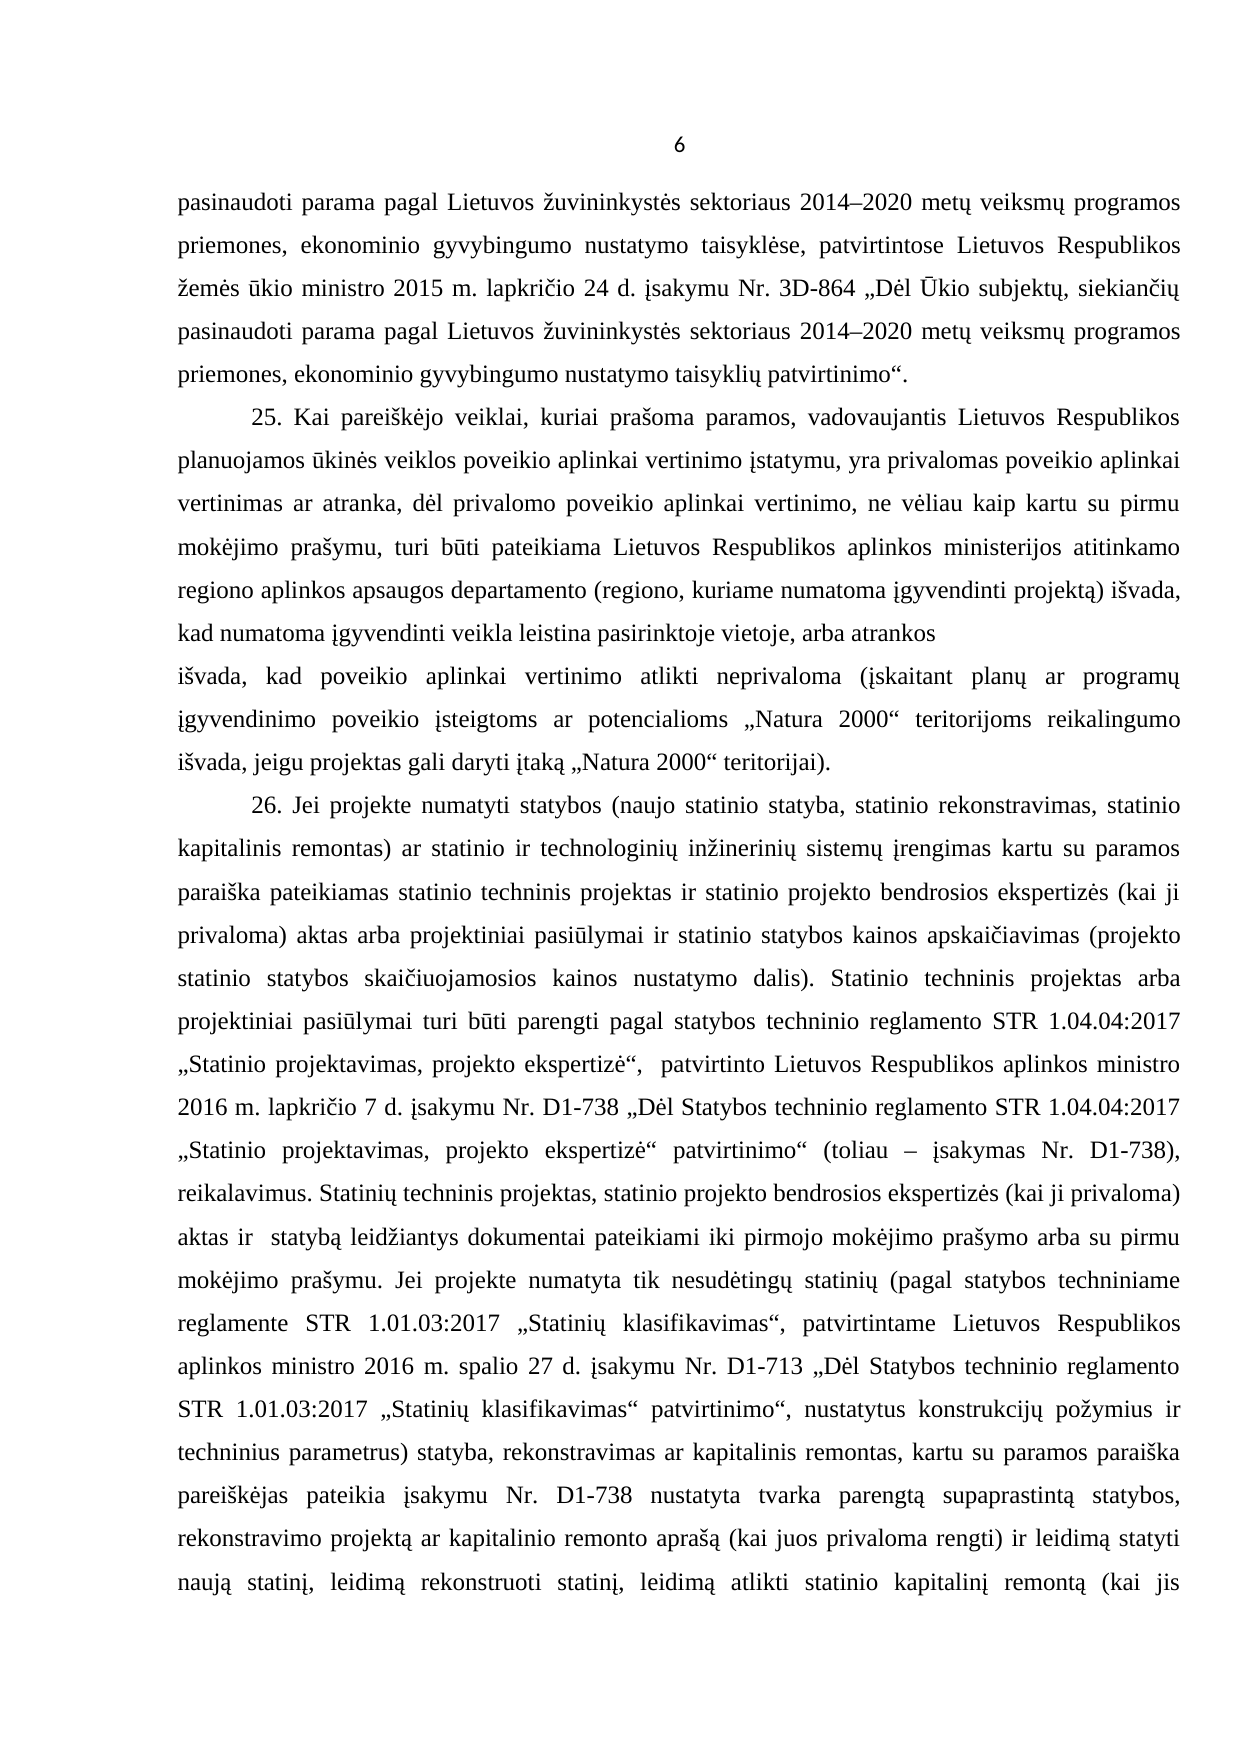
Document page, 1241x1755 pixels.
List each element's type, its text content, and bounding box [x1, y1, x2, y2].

text pasinaudoti parama pagal Lietuvos žuvininkystės sektoriaus 2014–2020 metų veiksmų programos priemones, ekonominio gyvybingumo nustatymo taisyklėse, patvirtintose Lietuvos Respublikos žemės ūkio ministro 2015 m. lapkričio 24 d. įsakymu Nr. 3D-864 „Dėl Ūkio subjektų, siekiančių pasinaudoti parama pagal Lietuvos žuvininkystės sektoriaus 2014–2020 metų veiksmų programos priemones, ekonominio gyvybingumo nustatymo taisyklių patvirtinimo“. [177, 187, 1181, 388]
text 26. Jei projekte numatyti statybos (naujo statinio statyba, statinio rekonstravimas, statinio kapitalinis remontas) ar statinio ir technologinių inžinerinių sistemų įrengimas kartu su paramos paraiška pateikiamas statinio techninis projektas ir statinio projekto bendrosios ekspertizės (kai ji privaloma) aktas arba projektiniai pasiūlymai ir statinio statybos kainos apskaičiavimas (projekto statinio statybos skaičiuojamosios kainos nustatymo dalis). Statinio techninis projektas arba projektiniai pasiūlymai turi būti parengti pagal statybos techninio reglamento STR 1.04.04:2017 „Statinio projektavimas, projekto ekspertizė“, patvirtinto Lietuvos Respublikos aplinkos ministro 2016 m. lapkričio 7 d. įsakymu Nr. D1-738 „Dėl Statybos techninio reglamento STR 1.04.04:2017 „Statinio projektavimas, projekto ekspertizė“ patvirtinimo“ (toliau – įsakymas Nr. D1-738), reikalavimus. Statinių techninis projektas, statinio projekto bendrosios ekspertizės (kai ji privaloma) aktas ir statybą leidžiantys dokumentai pateikiami iki pirmojo mokėjimo prašymo arba su pirmu mokėjimo prašymu. Jei projekte numatyta tik nesudėtingų statinių (pagal statybos techniniame reglamente STR 1.01.03:2017 „Statinių klasifikavimas“, patvirtintame Lietuvos Respublikos aplinkos ministro 2016 m. spalio 27 d. įsakymu Nr. D1-713 „Dėl Statybos techninio reglamento STR 1.01.03:2017 „Statinių klasifikavimas“ patvirtinimo“, nustatytus konstrukcijų požymius ir techninius parametrus) statyba, rekonstravimas ar kapitalinis remontas, kartu su paramos paraiška pareiškėjas pateikia įsakymu Nr. D1-738 nustatyta tvarka parengtą supaprastintą statybos, rekonstravimo projektą ar kapitalinio remonto aprašą (kai juos privaloma rengti) ir leidimą statyti naują statinį, leidimą rekonstruoti statinį, leidimą atlikti statinio kapitalinį remontą (kai jis [177, 790, 1181, 1595]
text išvada, kad poveikio aplinkai vertinimo atlikti neprivaloma (įskaitant planų ar programų įgyvendinimo poveikio įsteigtoms ar potencialioms „Natura 2000“ teritorijoms reikalingumo išvada, jeigu projektas gali daryti įtaką „Natura 2000“ teritorijai). [177, 661, 1181, 776]
text 25. Kai pareiškėjo veiklai, kuriai prašoma paramos, vadovaujantis Lietuvos Respublikos planuojamos ūkinės veiklos poveikio aplinkai vertinimo įstatymu, yra privalomas poveikio aplinkai vertinimas ar atranka, dėl privalomo poveikio aplinkai vertinimo, ne vėliau kaip kartu su pirmu mokėjimo prašymu, turi būti pateikiama Lietuvos Respublikos aplinkos ministerijos atitinkamo regiono aplinkos apsaugos departamento (regiono, kuriame numatoma įgyvendinti projektą) išvada, kad numatoma įgyvendinti veikla leistina pasirinktoje vietoje, arba atrankos [177, 402, 1181, 647]
